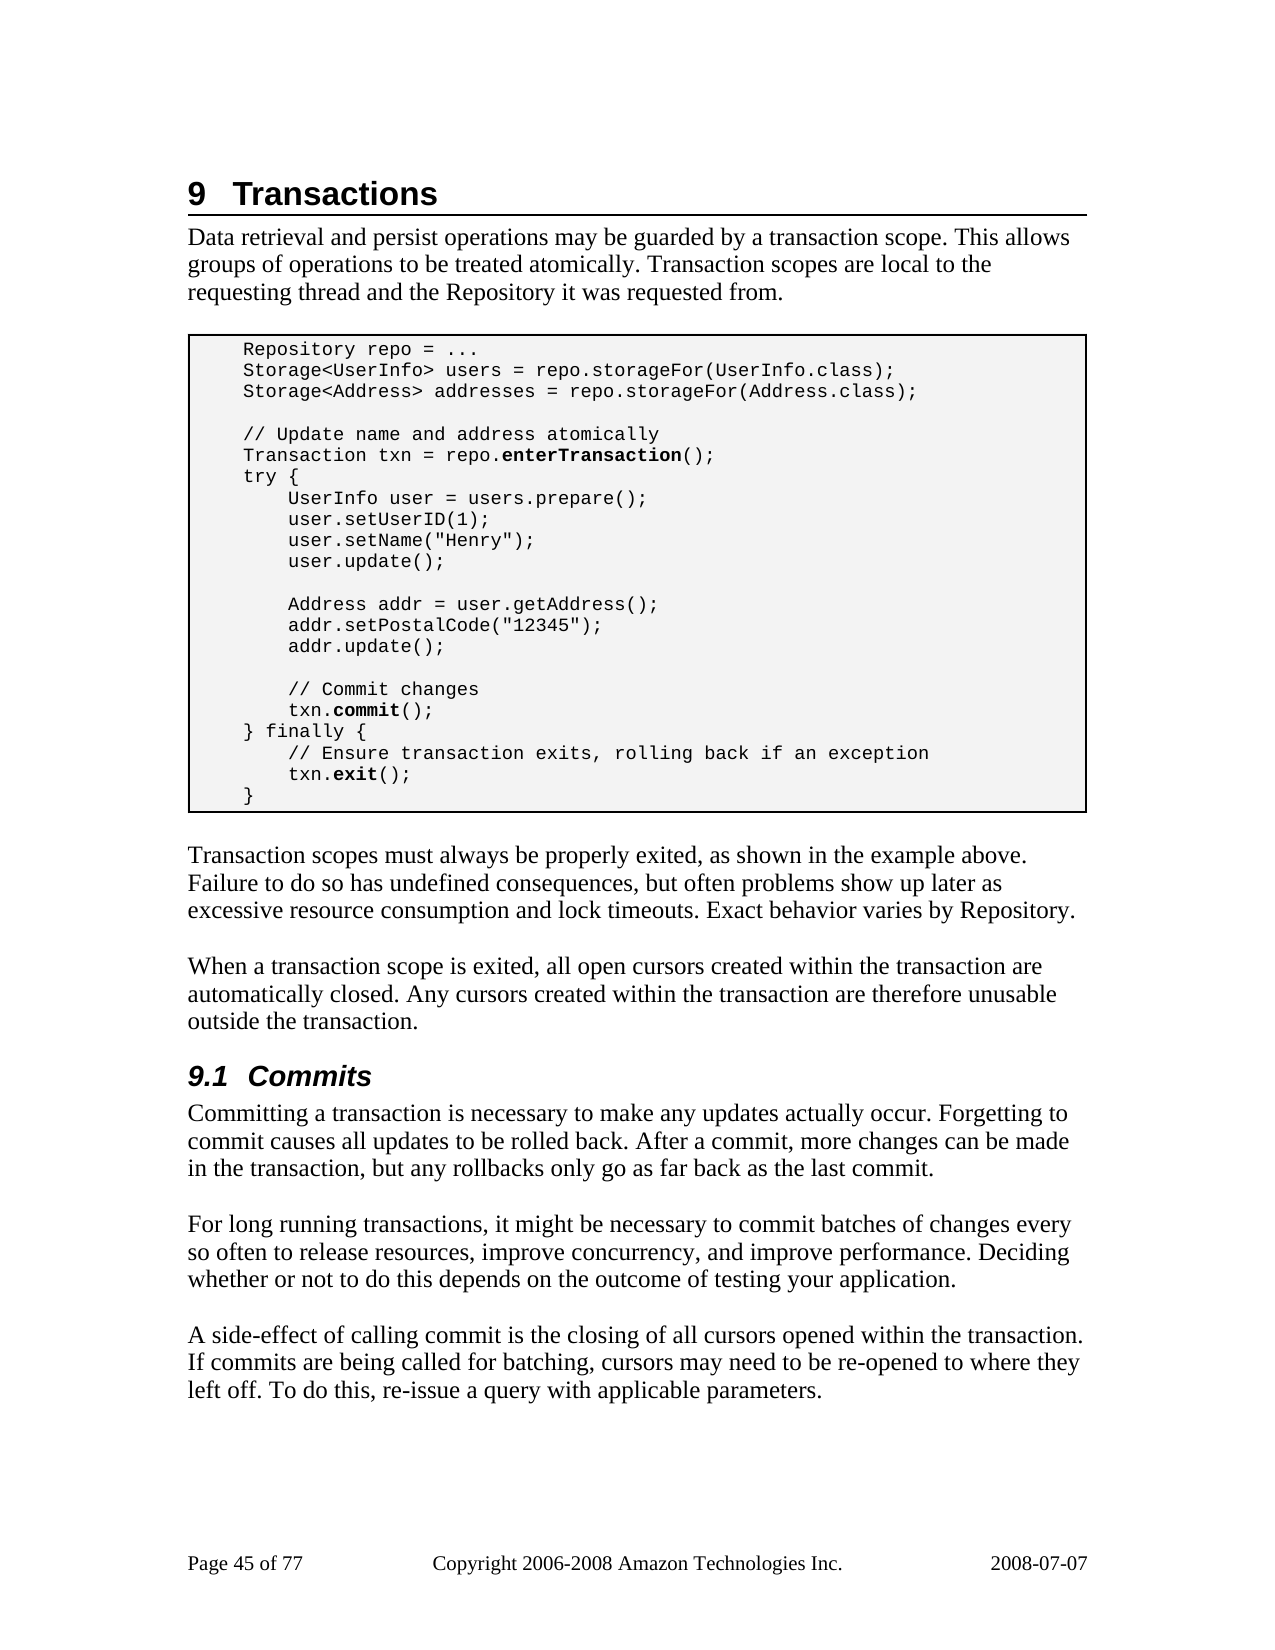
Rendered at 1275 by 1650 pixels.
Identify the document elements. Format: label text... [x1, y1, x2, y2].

text // Commit changes [190, 673, 1085, 695]
text addr.update(); [190, 631, 1085, 652]
text UserInfo user = users.prepare(); [190, 482, 1085, 503]
text Storage<UserInfo> users = repo.storageFor(UserInfo.class); [190, 355, 1085, 376]
subtitle Commits [187, 1060, 1087, 1093]
text For long running transactions, it might be necessary to commit batches of changes every so often to release resources, improve concurrency, and improve performance. Deciding whether or not to do this depends on the outcome of testing your application. [187, 1210, 1087, 1293]
text txn.commit(); [190, 695, 1085, 716]
text } [190, 780, 1085, 811]
text user.setUserID(1); [190, 503, 1085, 525]
text addr.setPostalCode("12345"); [190, 610, 1085, 631]
text // Update name and address atomically [190, 418, 1085, 440]
text When a transaction scope is exited, all open cursors created within the transaction are automatically closed. Any cursors created within the transaction are therefore unusable outside the transaction. [187, 952, 1087, 1035]
text A side-effect of calling commit is the closing of all cursors opened within the transaction. If commits are being called for batching, cursors may need to be re-opened to where they left off. To do this, re-issue a query with applicable parameters. [187, 1321, 1087, 1404]
text } finally { [190, 716, 1085, 737]
text // Ensure transaction exits, rolling back if an exception [190, 737, 1085, 758]
text Transaction scopes must always be properly exited, as shown in the example above. Failure to do so has undefined consequences, but often problems show up later as excessive resource consumption and lock timeouts. Exact behavior varies by Repository. [187, 841, 1087, 924]
text Repository repo = ... [190, 336, 1085, 355]
text Storage<Address> addresses = repo.storageFor(Address.class); [190, 376, 1085, 397]
text try { [190, 461, 1085, 482]
text Address addr = user.getAddress(); [190, 588, 1085, 610]
text user.setName("Henry"); [190, 525, 1085, 546]
text Transaction txn = repo.enterTransaction(); [190, 440, 1085, 461]
text Data retrieval and persist operations may be guarded by a transaction scope. This allows groups of operations to be treated atomically. Transaction scopes are local to the requesting thread and the Repository it was requested from. [187, 223, 1087, 306]
text user.update(); [190, 546, 1085, 567]
text Committing a transaction is necessary to make any updates actually occur. Forgetting to commit causes all updates to be rolled back. After a commit, more changes can be made in the transaction, but any rollbacks only go as far back as the last commit. [187, 1099, 1087, 1182]
subtitle Transactions [187, 175, 1087, 216]
text txn.exit(); [190, 758, 1085, 780]
